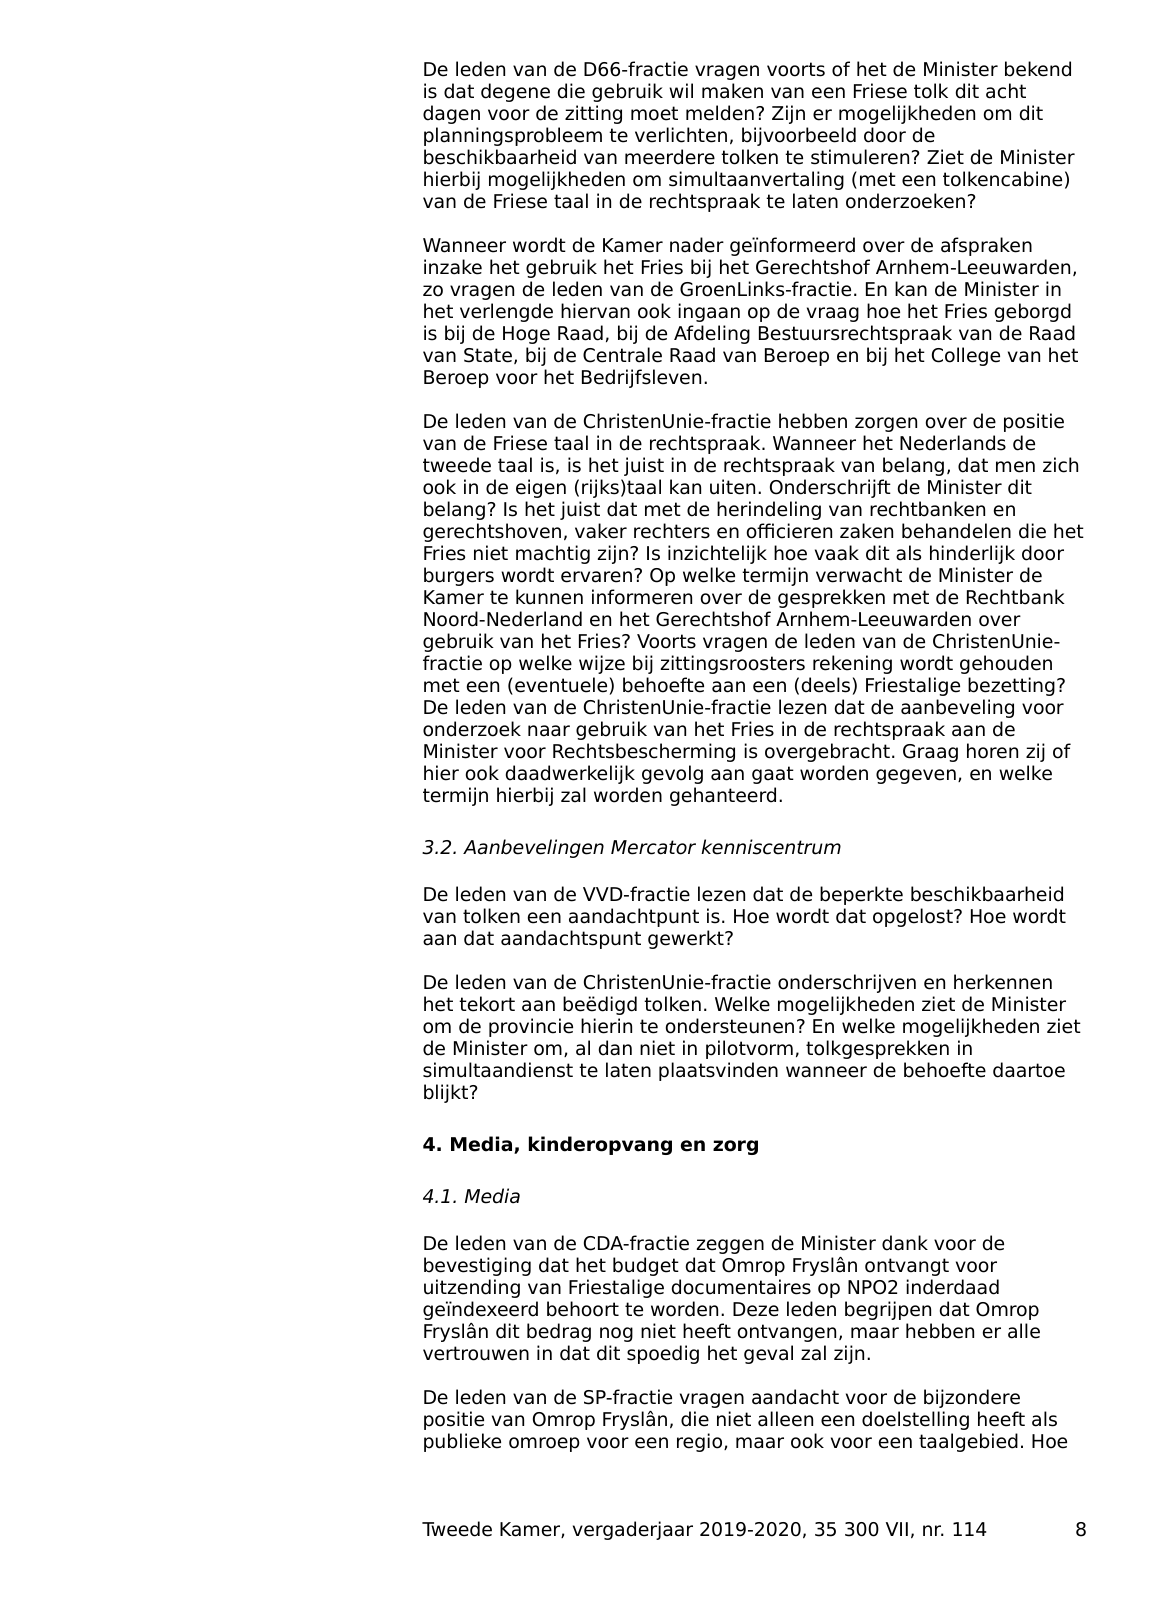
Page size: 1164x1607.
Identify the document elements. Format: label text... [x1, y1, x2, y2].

subtitle 4. Media, kinderopvang en zorg [422, 1134, 1087, 1156]
subtitle 4.1. Media [422, 1186, 1087, 1208]
text De leden van de ChristenUnie-fractie lezen dat de aanbeveling voor onderzoek naar gebruik van het Fries in de rechtspraak aan de Minister voor Rechtsbescherming is overgebracht. Graag horen zij of hier ook daadwerkelijk gevolg aan gaat worden gegeven, en welke termijn hierbij zal worden gehanteerd. [422, 697, 1087, 807]
text De leden van de CDA-fractie zeggen de Minister dank voor de bevestiging dat het budget dat Omrop Fryslân ontvangt voor uitzending van Friestalige documentaires op NPO2 inderdaad geïndexeerd behoort te worden. Deze leden begrijpen dat Omrop Fryslân dit bedrag nog niet heeft ontvangen, maar hebben er alle vertrouwen in dat dit spoedig het geval zal zijn. [422, 1233, 1087, 1364]
text De leden van de SP-fractie vragen aandacht voor de bijzondere positie van Omrop Fryslân, die niet alleen een doelstelling heeft als publieke omroep voor een regio, maar ook voor een taalgebied. Hoe [422, 1387, 1087, 1453]
text De leden van de D66-fractie vragen voorts of het de Minister bekend is dat degene die gebruik wil maken van een Friese tolk dit acht dagen voor de zitting moet melden? Zijn er mogelijkheden om dit planningsprobleem te verlichten, bijvoorbeeld door de beschikbaarheid van meerdere tolken te stimuleren? Ziet de Minister hierbij mogelijkheden om simultaanvertaling (met een tolkencabine) van de Friese taal in de rechtspraak te laten onderzoeken? [422, 59, 1087, 213]
text De leden van de ChristenUnie-fractie hebben zorgen over de positie van de Friese taal in de rechtspraak. Wanneer het Nederlands de tweede taal is, is het juist in de rechtspraak van belang, dat men zich ook in de eigen (rijks)taal kan uiten. Onderschrijft de Minister dit belang? Is het juist dat met de herindeling van rechtbanken en gerechtshoven, vaker rechters en officieren zaken behandelen die het Fries niet machtig zijn? Is inzichtelijk hoe vaak dit als hinderlijk door burgers wordt ervaren? Op welke termijn verwacht de Minister de Kamer te kunnen informeren over de gesprekken met de Rechtbank Noord-Nederland en het Gerechtshof Arnhem-Leeuwarden over gebruik van het Fries? Voorts vragen de leden van de ChristenUnie-fractie op welke wijze bij zittingsroosters rekening wordt gehouden met een (eventuele) behoefte aan een (deels) Friestalige bezetting? [422, 411, 1087, 697]
text De leden van de ChristenUnie-fractie onderschrijven en herkennen het tekort aan beëdigd tolken. Welke mogelijkheden ziet de Minister om de provincie hierin te ondersteunen? En welke mogelijkheden ziet de Minister om, al dan niet in pilotvorm, tolkgesprekken in simultaandienst te laten plaatsvinden wanneer de behoefte daartoe blijkt? [422, 972, 1087, 1104]
text Wanneer wordt de Kamer nader geïnformeerd over de afspraken inzake het gebruik het Fries bij het Gerechtshof Arnhem-Leeuwarden, zo vragen de leden van de GroenLinks-fractie. En kan de Minister in het verlengde hiervan ook ingaan op de vraag hoe het Fries geborgd is bij de Hoge Raad, bij de Afdeling Bestuursrechtspraak van de Raad van State, bij de Centrale Raad van Beroep en bij het College van het Beroep voor het Bedrijfsleven. [422, 235, 1087, 389]
subtitle 3.2. Aanbevelingen Mercator kenniscentrum [422, 837, 1087, 859]
text De leden van de VVD-fractie lezen dat de beperkte beschikbaarheid van tolken een aandachtpunt is. Hoe wordt dat opgelost? Hoe wordt aan dat aandachtspunt gewerkt? [422, 884, 1087, 950]
